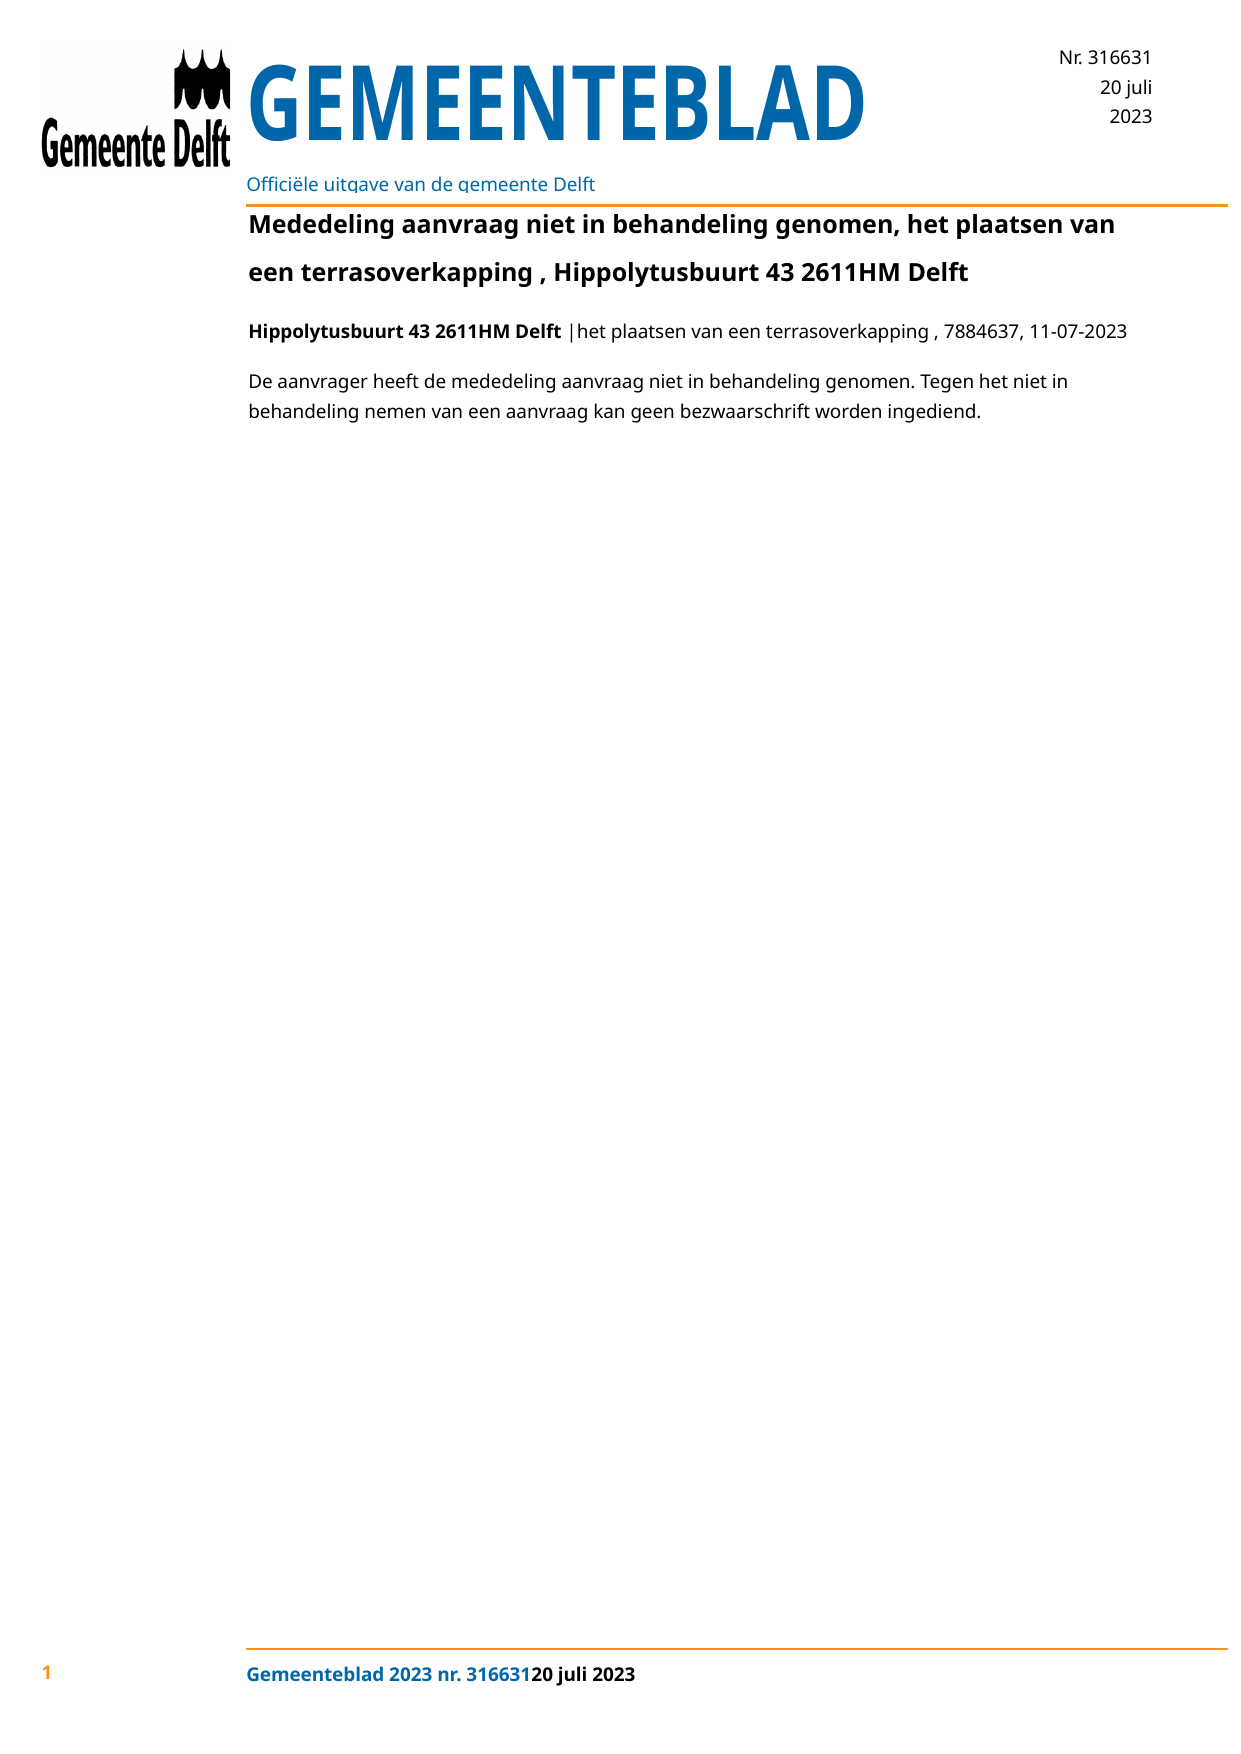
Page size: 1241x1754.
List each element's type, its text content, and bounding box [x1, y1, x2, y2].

text Mededeling aanvraag niet in behandeling genomen, het plaatsen van een terrasoverkapping , Hippolytusbuurt 43 2611HM Delft [248, 207, 1152, 288]
text Hippolytusbuurt 43 2611HM Delft |het plaatsen van een terrasoverkapping , 7884637, 11-07-2023 [248, 318, 1152, 344]
picture [41, 47, 231, 172]
text De aanvrager heeft de mededeling aanvraag niet in behandeling genomen. Tegen het niet in behandeling nemen van een aanvraag kan geen bezwaarschrift worden ingediend. [248, 368, 1152, 424]
